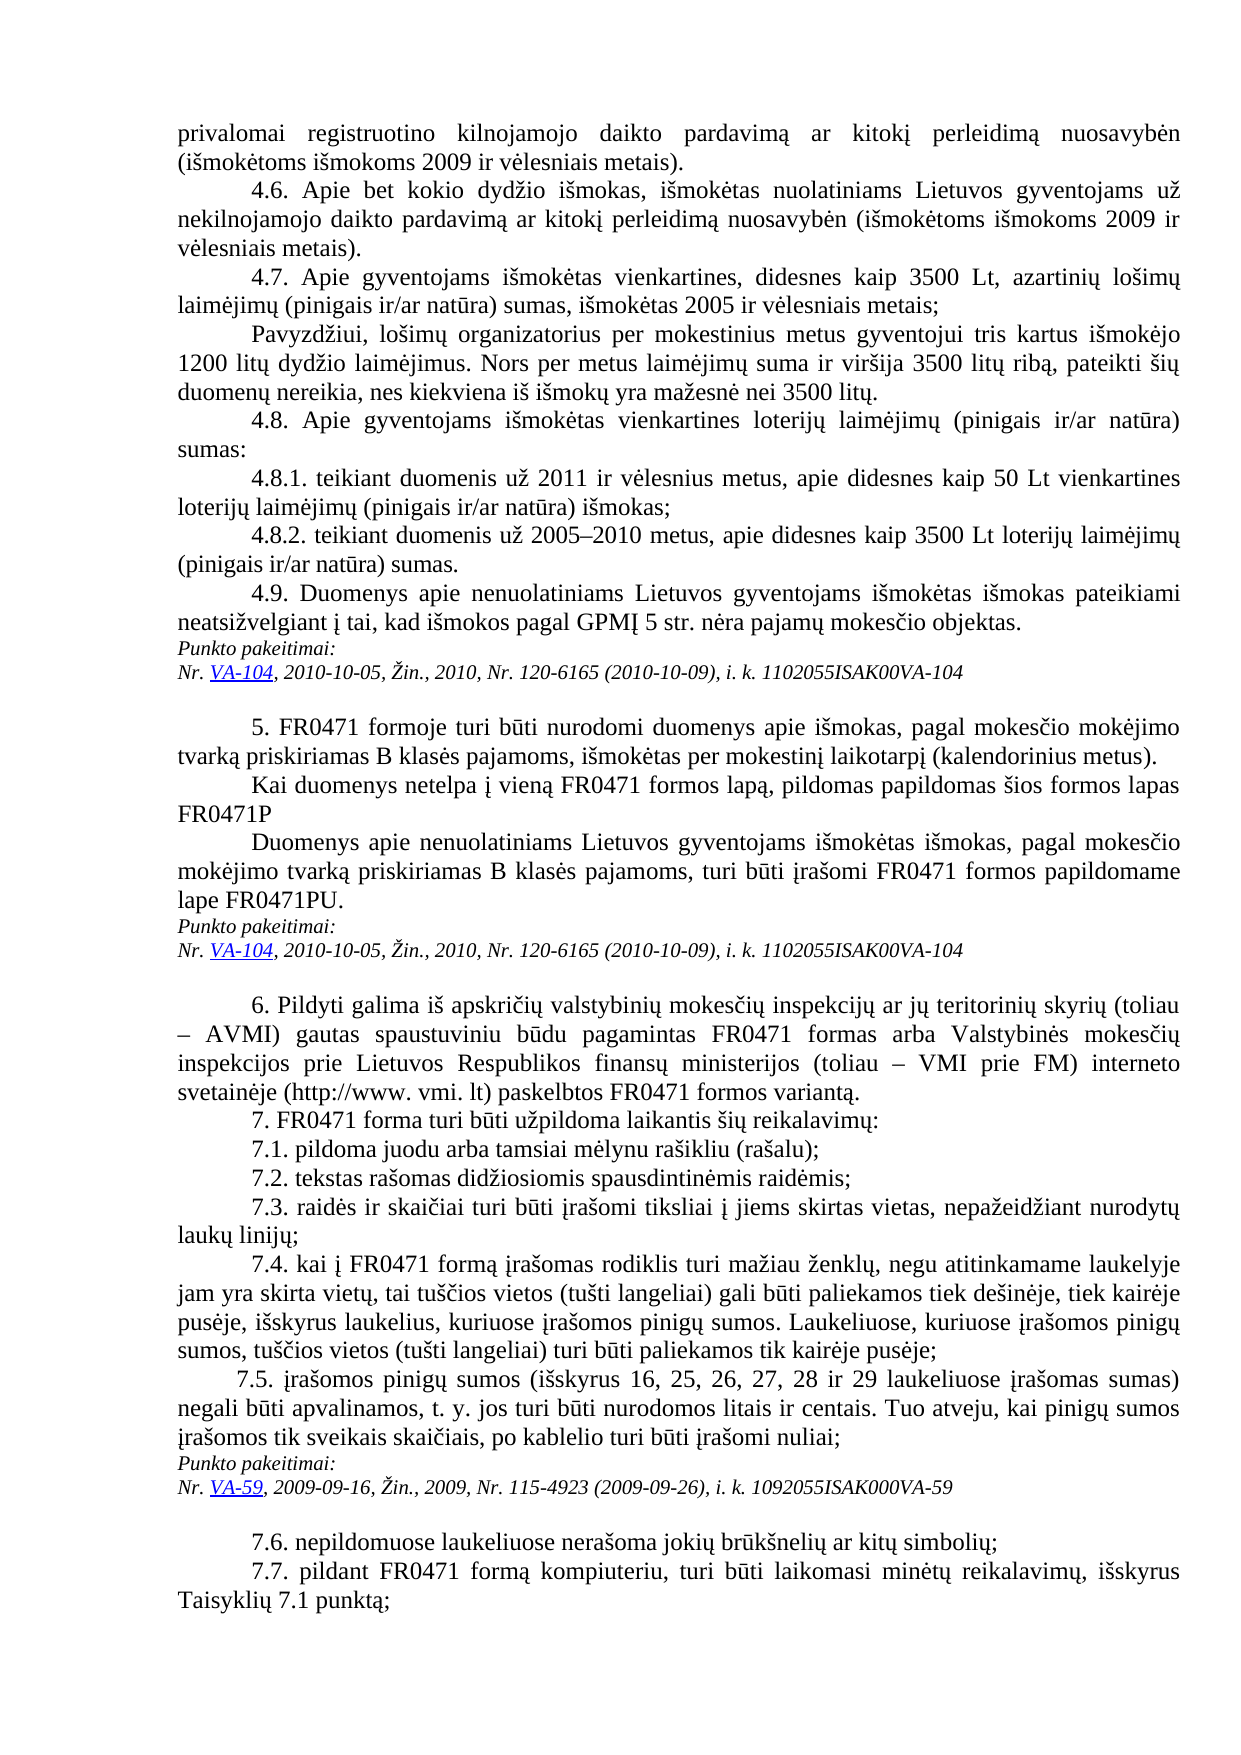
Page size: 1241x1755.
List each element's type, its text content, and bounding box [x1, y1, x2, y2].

text Pavyzdžiui, lošimų organizatorius per mokestinius metus gyventojui tris kartus išmokėjo 1200 litų dydžio laimėjimus. Nors per metus laimėjimų suma ir viršija 3500 litų ribą, pateikti šių duomenų nereikia, nes kiekviena iš išmokų yra mažesnė nei 3500 litų. [177, 319, 1181, 406]
text 7.5. įrašomos pinigų sumos (išskyrus 16, 25, 26, 27, 28 ir 29 laukeliuose įrašomas sumas) negali būti apvalinamos, t. y. jos turi būti nurodomos litais ir centais. Tuo atveju, kai pinigų sumos įrašomos tik sveikais skaičiais, po kablelio turi būti įrašomi nuliai; [177, 1364, 1181, 1451]
text 5. FR0471 formoje turi būti nurodomi duomenys apie išmokas, pagal mokesčio mokėjimo tvarką priskiriamas B klasės pajamoms, išmokėtas per mokestinį laikotarpį (kalendorinius metus). [177, 712, 1181, 770]
text 6. Pildyti galima iš apskričių valstybinių mokesčių inspekcijų ar jų teritorinių skyrių (toliau – AVMI) gautas spaustuviniu būdu pagamintas FR0471 formas arba Valstybinės mokesčių inspekcijos prie Lietuvos Respublikos finansų ministerijos (toliau – VMI prie FM) interneto svetainėje (http://www. vmi. lt) paskelbtos FR0471 formos variantą. [177, 991, 1181, 1106]
text 7.7. pildant FR0471 formą kompiuteriu, turi būti laikomasi minėtų reikalavimų, išskyrus Taisyklių 7.1 punktą; [177, 1556, 1181, 1614]
text 4.8.2. teikiant duomenis už 2005–2010 metus, apie didesnes kaip 3500 Lt loterijų laimėjimų (pinigais ir/ar natūra) sumas. [177, 521, 1181, 578]
text 7.2. tekstas rašomas didžiosiomis spausdintinėmis raidėmis; [177, 1163, 1181, 1192]
text Punkto pakeitimai: [177, 914, 1181, 938]
text 7.6. nepildomuose laukeliuose nerašoma jokių brūkšnelių ar kitų simbolių; [177, 1527, 1181, 1556]
text 7.4. kai į FR0471 formą įrašomas rodiklis turi mažiau ženklų, negu atitinkamame laukelyje jam yra skirta vietų, tai tuščios vietos (tušti langeliai) gali būti paliekamos tiek dešinėje, tiek kairėje pusėje, išskyrus laukelius, kuriuose įrašomos pinigų sumos. Laukeliuose, kuriuose įrašomos pinigų sumos, tuščios vietos (tušti langeliai) turi būti paliekamos tik kairėje pusėje; [177, 1249, 1181, 1364]
text 7. FR0471 forma turi būti užpildoma laikantis šių reikalavimų: [177, 1106, 1181, 1134]
text Punkto pakeitimai: [177, 636, 1181, 660]
text 7.3. raidės ir skaičiai turi būti įrašomi tiksliai į jiems skirtas vietas, nepažeidžiant nurodytų laukų linijų; [177, 1192, 1181, 1249]
text Nr. VA-104, 2010-10-05, Žin., 2010, Nr. 120-6165 (2010-10-09), i. k. 1102055ISAK00VA-104 [177, 660, 1181, 684]
text privalomai registruotino kilnojamojo daikto pardavimą ar kitokį perleidimą nuosavybėn (išmokėtoms išmokoms 2009 ir vėlesniais metais). [177, 118, 1181, 176]
text Nr. VA-104, 2010-10-05, Žin., 2010, Nr. 120-6165 (2010-10-09), i. k. 1102055ISAK00VA-104 [177, 938, 1181, 962]
text 4.6. Apie bet kokio dydžio išmokas, išmokėtas nuolatiniams Lietuvos gyventojams už nekilnojamojo daikto pardavimą ar kitokį perleidimą nuosavybėn (išmokėtoms išmokoms 2009 ir vėlesniais metais). [177, 176, 1181, 262]
text 4.7. Apie gyventojams išmokėtas vienkartines, didesnes kaip 3500 Lt, azartinių lošimų laimėjimų (pinigais ir/ar natūra) sumas, išmokėtas 2005 ir vėlesniais metais; [177, 262, 1181, 319]
text Punkto pakeitimai: [177, 1451, 1181, 1475]
text 4.8.1. teikiant duomenis už 2011 ir vėlesnius metus, apie didesnes kaip 50 Lt vienkartines loterijų laimėjimų (pinigais ir/ar natūra) išmokas; [177, 463, 1181, 521]
text Kai duomenys netelpa į vieną FR0471 formos lapą, pildomas papildomas šios formos lapas FR0471P [177, 770, 1181, 827]
text 4.9. Duomenys apie nenuolatiniams Lietuvos gyventojams išmokėtas išmokas pateikiami neatsižvelgiant į tai, kad išmokos pagal GPMĮ 5 str. nėra pajamų mokesčio objektas. [177, 578, 1181, 636]
text 4.8. Apie gyventojams išmokėtas vienkartines loterijų laimėjimų (pinigais ir/ar natūra) sumas: [177, 406, 1181, 463]
text 7.1. pildoma juodu arba tamsiai mėlynu rašikliu (rašalu); [177, 1134, 1181, 1163]
text Nr. VA-59, 2009-09-16, Žin., 2009, Nr. 115-4923 (2009-09-26), i. k. 1092055ISAK000VA-59 [177, 1475, 1181, 1499]
text Duomenys apie nenuolatiniams Lietuvos gyventojams išmokėtas išmokas, pagal mokesčio mokėjimo tvarką priskiriamas B klasės pajamoms, turi būti įrašomi FR0471 formos papildomame lape FR0471PU. [177, 827, 1181, 914]
